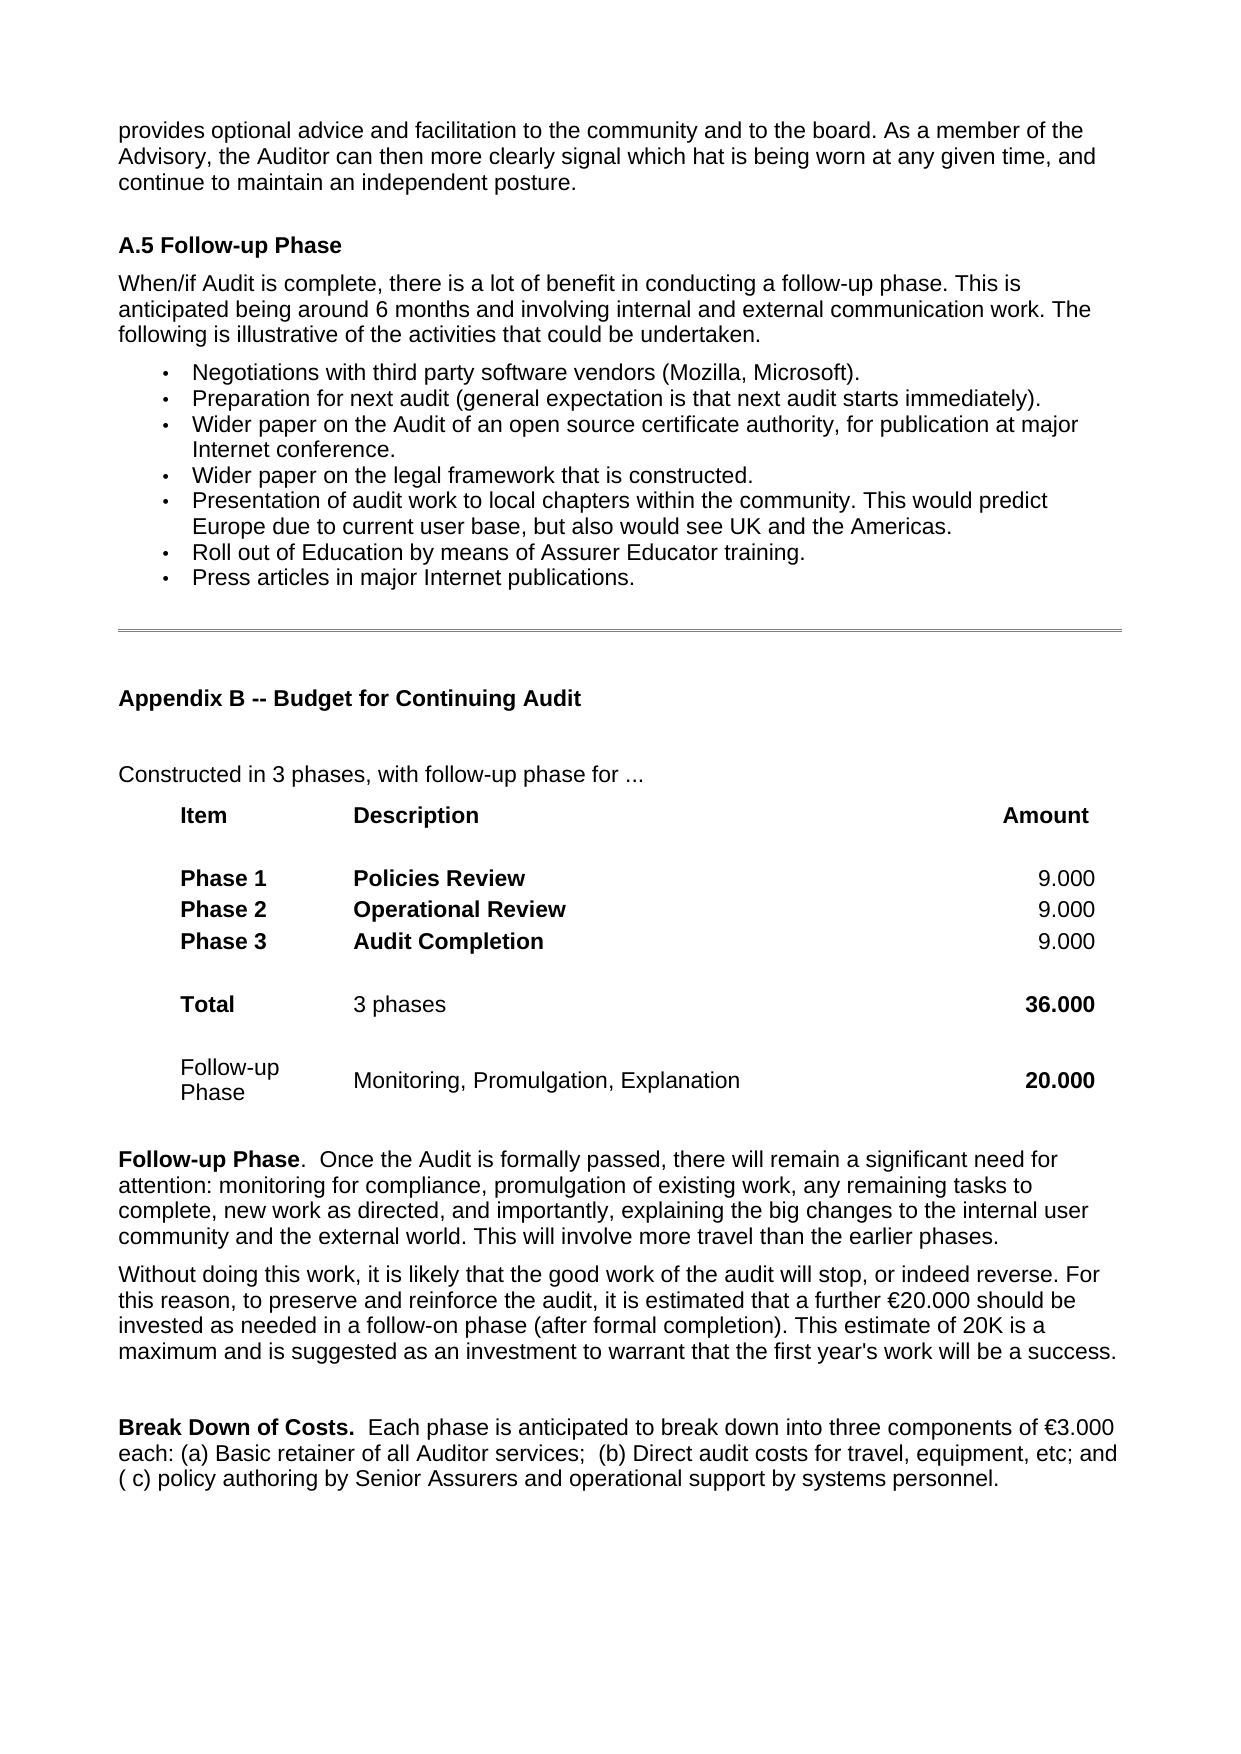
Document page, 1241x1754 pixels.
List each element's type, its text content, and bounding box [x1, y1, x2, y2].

subtitle A.5 Follow-up Phase [118, 232, 1122, 258]
table_cell [959, 957, 1098, 989]
table_cell 9.000 [959, 926, 1098, 957]
text Break Down of Costs. Each phase is anticipated to break down into three components of €3.000 each: (a) Basic retainer of all Auditor services; (b) Direct audit costs for travel, equipment, etc; and ( c) policy authoring by Senior Assurers and operational support by systems personnel. [118, 1415, 1122, 1492]
table_cell 3 phases [350, 989, 959, 1020]
table_cell 20.000 [959, 1052, 1098, 1109]
text Follow-up Phase. Once the Audit is formally passed, there will remain a significant need for attention: monitoring for compliance, promulgation of existing work, any remaining tasks to complete, new work as directed, and importantly, explaining the big changes to the internal user community and the external world. This will involve more travel than the earlier phases. [118, 1147, 1122, 1249]
table_header Amount [959, 800, 1098, 831]
table_cell Phase 2 [177, 894, 350, 926]
table_cell [959, 1020, 1098, 1052]
subtitle Appendix B -- Budget for Continuing Audit [118, 686, 1122, 711]
list Preparation for next audit (general expectation is that next audit starts immediately). [162, 386, 1122, 411]
table_cell [177, 957, 350, 989]
table_cell [350, 831, 959, 863]
table_cell [350, 957, 959, 989]
text provides optional advice and facilitation to the community and to the board. As a member of the Advisory, the Auditor can then more clearly signal which hat is being worn at any given time, and continue to maintain an independent posture. [118, 118, 1122, 195]
text Without doing this work, it is likely that the good work of the audit will stop, or indeed reverse. For this reason, to preserve and reinforce the audit, it is estimated that a further €20.000 should be invested as needed in a follow-on phase (after formal completion). This estimate of 20K is a maximum and is suggested as an investment to warrant that the first year's work will be a success. [118, 1262, 1122, 1364]
table_cell 36.000 [959, 989, 1098, 1020]
table_header Description [350, 800, 959, 831]
list Press articles in major Internet publications. [162, 565, 1122, 591]
list Presentation of audit work to local chapters within the community. This would predict Europe due to current user base, but also would see UK and the Americas. [162, 488, 1122, 539]
table_cell 9.000 [959, 894, 1098, 926]
list Negotiations with third party software vendors (Mozilla, Microsoft). [162, 360, 1122, 386]
table_cell [177, 831, 350, 863]
table_cell Monitoring, Promulgation, Explanation [350, 1052, 959, 1109]
table_cell [350, 1020, 959, 1052]
text When/if Audit is complete, there is a lot of benefit in conducting a follow-up phase. This is anticipated being around 6 months and involving internal and external communication work. The following is illustrative of the activities that could be undertaken. [118, 271, 1122, 347]
table_cell 9.000 [959, 863, 1098, 894]
table_cell Total [177, 989, 350, 1020]
table_cell Follow-up Phase [177, 1052, 350, 1109]
table_cell [959, 831, 1098, 863]
table_header Item [177, 800, 350, 831]
text Constructed in 3 phases, with follow-up phase for ... [118, 762, 1122, 787]
table_cell Audit Completion [350, 926, 959, 957]
table_cell Phase 3 [177, 926, 350, 957]
list Wider paper on the Audit of an open source certificate authority, for publication at major Internet conference. [162, 411, 1122, 462]
list Wider paper on the legal framework that is constructed. [162, 462, 1122, 488]
list Roll out of Education by means of Assurer Educator training. [162, 539, 1122, 565]
table_cell Policies Review [350, 863, 959, 894]
table_cell Phase 1 [177, 863, 350, 894]
table_cell [177, 1020, 350, 1052]
table_cell Operational Review [350, 894, 959, 926]
